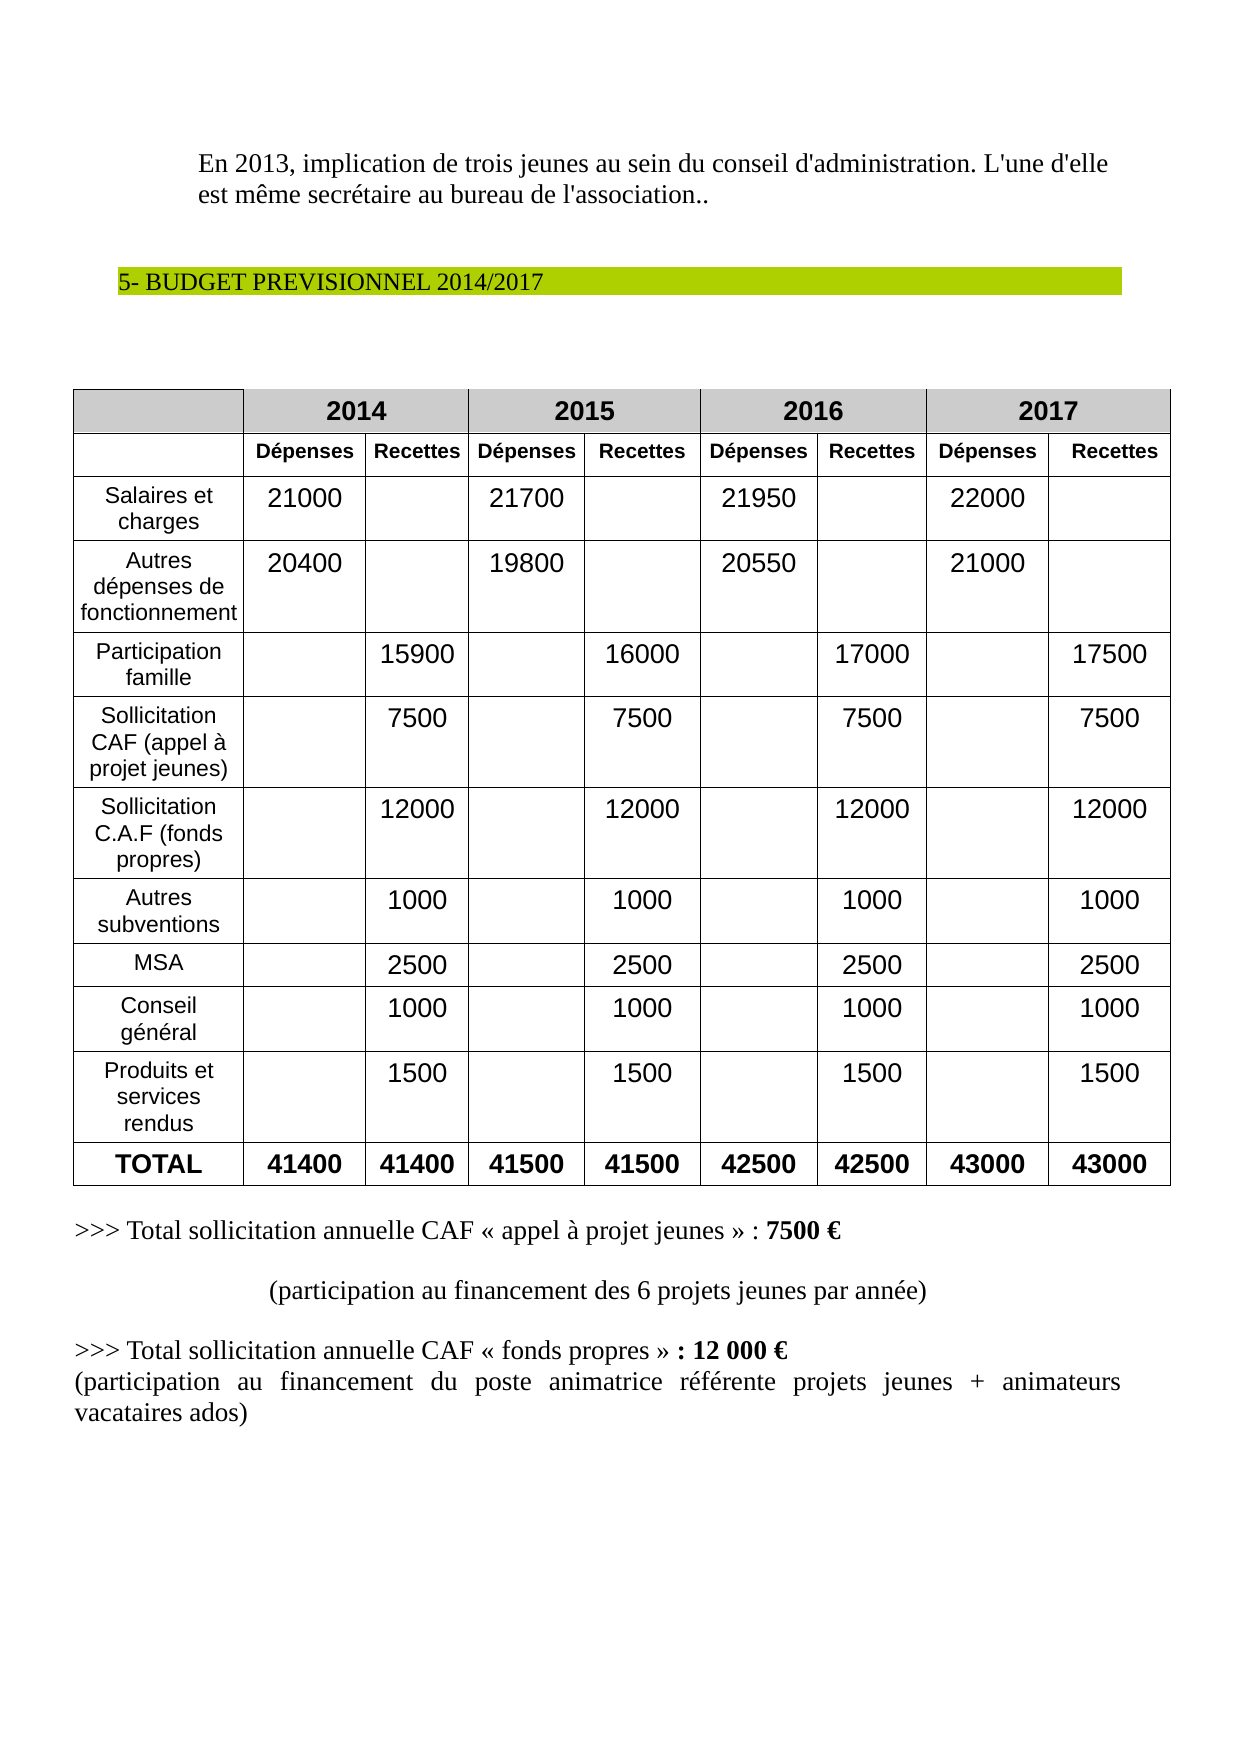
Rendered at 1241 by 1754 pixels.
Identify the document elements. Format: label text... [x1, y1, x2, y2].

table_cell [244, 944, 365, 986]
table_cell Recettes [1049, 434, 1170, 476]
table_cell [585, 541, 700, 631]
table_cell 7500 [585, 697, 700, 787]
table_cell [927, 879, 1048, 943]
table_cell [585, 477, 700, 540]
table_cell 21700 [469, 477, 584, 540]
table_cell [1049, 477, 1170, 540]
table_cell [366, 541, 468, 631]
table_cell 2500 [1049, 944, 1170, 986]
table_header 2014 [244, 389, 468, 432]
table_cell [469, 879, 584, 943]
table_cell 12000 [818, 788, 926, 878]
table_cell [469, 944, 584, 986]
table_header [74, 390, 243, 432]
table_cell 1000 [366, 987, 468, 1051]
table_cell Recettes [818, 434, 926, 476]
table_cell [244, 633, 365, 696]
table_cell Autres dépenses de fonctionnement [74, 541, 243, 631]
table_cell [818, 477, 926, 540]
table_cell [469, 987, 584, 1051]
table_cell [244, 1052, 365, 1142]
table_cell 41400 [366, 1143, 468, 1185]
table_cell [1049, 541, 1170, 631]
table_cell 1000 [585, 987, 700, 1051]
table_cell [366, 477, 468, 540]
table_header 2016 [701, 389, 926, 432]
table_cell 21000 [244, 477, 365, 540]
table_cell Participation famille [74, 633, 243, 696]
table_cell 42500 [701, 1143, 817, 1185]
table_cell Dépenses [469, 434, 584, 476]
table_cell Recettes [585, 434, 700, 476]
table_cell Sollicitation CAF (appel à projet jeunes) [74, 697, 243, 787]
table_cell 1500 [818, 1052, 926, 1142]
table_cell [244, 987, 365, 1051]
table_cell 20400 [244, 541, 365, 631]
table_cell 17500 [1049, 633, 1170, 696]
table_cell 7500 [366, 697, 468, 787]
table_cell 7500 [1049, 697, 1170, 787]
table_cell Recettes [366, 434, 468, 476]
table_cell 1000 [1049, 879, 1170, 943]
table_cell 1000 [585, 879, 700, 943]
table_cell 41500 [469, 1143, 584, 1185]
table_cell [927, 1052, 1048, 1142]
table_cell 1000 [366, 879, 468, 943]
table_cell 19800 [469, 541, 584, 631]
table_cell [701, 788, 817, 878]
table_cell Dépenses [701, 434, 817, 476]
table_cell 1000 [1049, 987, 1170, 1051]
table_cell Sollicitation C.A.F (fonds propres) [74, 788, 243, 878]
table_header 2017 [927, 389, 1170, 432]
table_cell Salaires et charges [74, 477, 243, 540]
text (participation au financement du poste animatrice référente projets jeunes + animateurs vacataires ados) [74, 1365, 1122, 1427]
text En 2013, implication de trois jeunes au sein du conseil d'administration. L'une d'elle est même secrétaire au bureau de l'association.. [198, 147, 1122, 209]
text (participation au financement des 6 projets jeunes par année) [71, 1274, 1122, 1305]
table_cell 43000 [1049, 1143, 1170, 1185]
table_cell Conseil général [74, 987, 243, 1051]
table_cell 2500 [366, 944, 468, 986]
table_cell [701, 633, 817, 696]
table_cell Produits et services rendus [74, 1052, 243, 1142]
table_cell 16000 [585, 633, 700, 696]
table_cell MSA [74, 944, 243, 986]
table_cell [927, 944, 1048, 986]
table_cell Dépenses [244, 434, 365, 476]
table_cell [469, 633, 584, 696]
table_cell [244, 788, 365, 878]
table_cell [701, 879, 817, 943]
table_cell 41500 [585, 1143, 700, 1185]
table_cell [927, 987, 1048, 1051]
table_cell [701, 697, 817, 787]
table_cell 21950 [701, 477, 817, 540]
table_cell 2500 [818, 944, 926, 986]
table_cell 42500 [818, 1143, 926, 1185]
table_cell 21000 [927, 541, 1048, 631]
table_cell TOTAL [74, 1143, 243, 1185]
table_cell [701, 1052, 817, 1142]
table_cell [701, 987, 817, 1051]
table_cell Autres subventions [74, 879, 243, 943]
table_cell [927, 633, 1048, 696]
table_cell [469, 697, 584, 787]
table_cell 1000 [818, 987, 926, 1051]
table_cell [74, 434, 243, 476]
table_cell 12000 [366, 788, 468, 878]
table_cell [927, 788, 1048, 878]
table_cell 22000 [927, 477, 1048, 540]
table_cell [701, 944, 817, 986]
text >>> Total sollicitation annuelle CAF « appel à projet jeunes » : 7500 € [71, 1214, 1122, 1245]
table_cell 43000 [927, 1143, 1048, 1185]
text 5- BUDGET PREVISIONNEL 2014/2017 [118, 267, 1122, 295]
table_cell 15900 [366, 633, 468, 696]
table_cell 1500 [585, 1052, 700, 1142]
table_cell [244, 879, 365, 943]
table_cell [469, 1052, 584, 1142]
table_cell 7500 [818, 697, 926, 787]
table_cell 41400 [244, 1143, 365, 1185]
table_cell 1500 [1049, 1052, 1170, 1142]
table_cell 17000 [818, 633, 926, 696]
text >>> Total sollicitation annuelle CAF « fonds propres » : 12 000 € [74, 1334, 1122, 1365]
table_cell 2500 [585, 944, 700, 986]
table_cell [469, 788, 584, 878]
table_cell 12000 [1049, 788, 1170, 878]
table_cell [244, 697, 365, 787]
table_cell 1500 [366, 1052, 468, 1142]
table_cell [927, 697, 1048, 787]
table_cell [818, 541, 926, 631]
table_cell 12000 [585, 788, 700, 878]
table_cell 1000 [818, 879, 926, 943]
table_cell 20550 [701, 541, 817, 631]
table_cell Dépenses [927, 434, 1048, 476]
table_header 2015 [469, 389, 700, 432]
